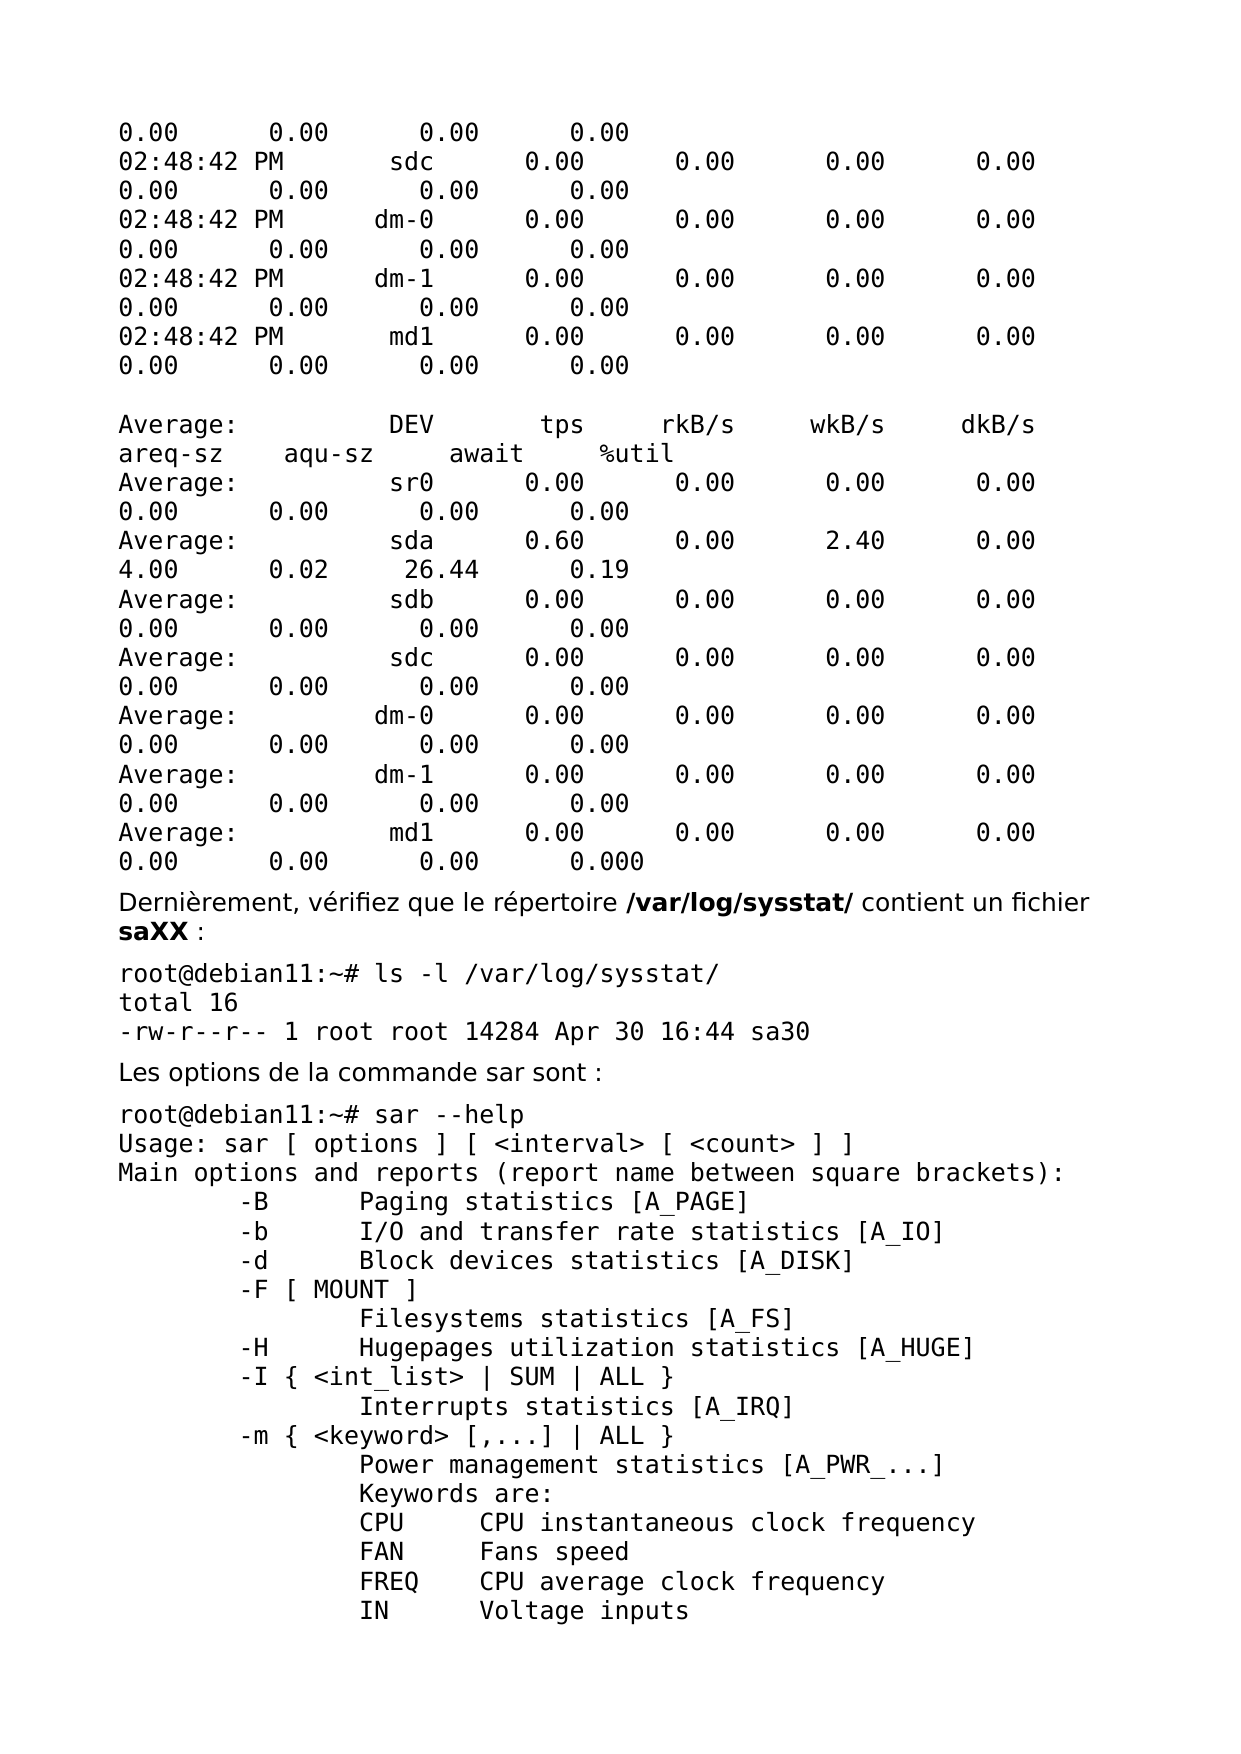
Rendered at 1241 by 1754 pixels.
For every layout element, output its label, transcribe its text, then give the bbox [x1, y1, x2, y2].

text Dernièrement, vérifiez que le répertoire /var/log/sysstat/ contient un fichier saXX : [118, 888, 1122, 947]
text root@debian11:~# sar --help Usage: sar [ options ] [ <interval> [ <count> ] ] Main options and reports (report name between square brackets): -B Paging statistics [A_PAGE] -b I/O and transfer rate statistics [A_IO] -d Block devices statistics [A_DISK] -F [ MOUNT ] Filesystems statistics [A_FS] -H Hugepages utilization statistics [A_HUGE] -I { <int_list> | SUM | ALL } Interrupts statistics [A_IRQ] -m { <keyword> [,...] | ALL } Power management statistics [A_PWR_...] Keywords are: CPU CPU instantaneous clock frequency FAN Fans speed FREQ CPU average clock frequency IN Voltage inputs [118, 1100, 1122, 1625]
text root@debian11:~# ls -l /var/log/sysstat/ total 16 -rw-r--r-- 1 root root 14284 Apr 30 16:44 sa30 [118, 959, 1122, 1047]
text Les options de la commande sar sont : [118, 1058, 1122, 1087]
text 0.00 0.00 0.00 0.00 02:48:42 PM sdc 0.00 0.00 0.00 0.00 0.00 0.00 0.00 0.00 02:48:42 PM dm-0 0.00 0.00 0.00 0.00 0.00 0.00 0.00 0.00 02:48:42 PM dm-1 0.00 0.00 0.00 0.00 0.00 0.00 0.00 0.00 02:48:42 PM md1 0.00 0.00 0.00 0.00 0.00 0.00 0.00 0.00 Average: DEV tps rkB/s wkB/s dkB/s areq-sz aqu-sz await %util Average: sr0 0.00 0.00 0.00 0.00 0.00 0.00 0.00 0.00 Average: sda 0.60 0.00 2.40 0.00 4.00 0.02 26.44 0.19 Average: sdb 0.00 0.00 0.00 0.00 0.00 0.00 0.00 0.00 Average: sdc 0.00 0.00 0.00 0.00 0.00 0.00 0.00 0.00 Average: dm-0 0.00 0.00 0.00 0.00 0.00 0.00 0.00 0.00 Average: dm-1 0.00 0.00 0.00 0.00 0.00 0.00 0.00 0.00 Average: md1 0.00 0.00 0.00 0.00 0.00 0.00 0.00 0.000 [118, 118, 1122, 876]
